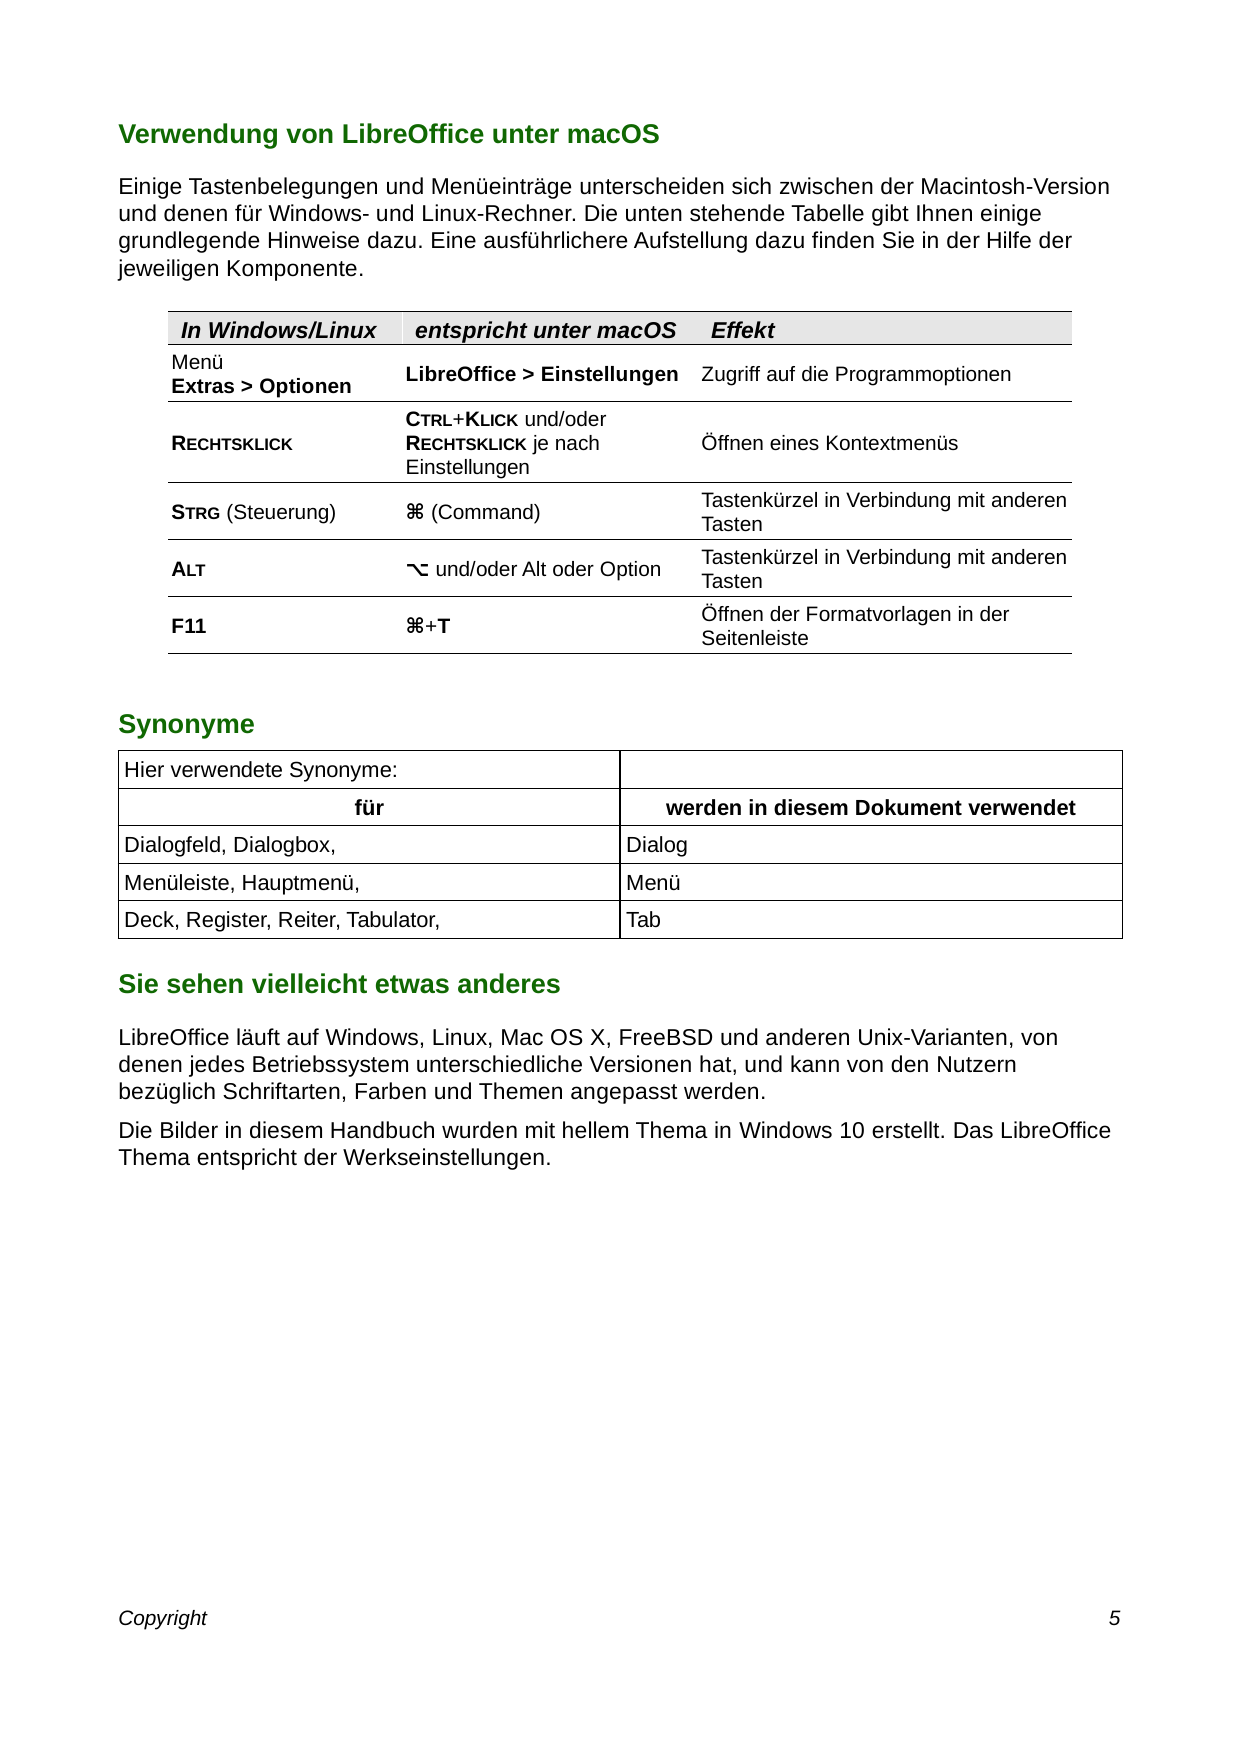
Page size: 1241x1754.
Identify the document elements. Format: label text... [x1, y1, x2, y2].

table_cell Menü [621, 864, 1122, 900]
table_header Effekt [698, 312, 1072, 344]
table_cell Deck, Register, Reiter, Tabulator, [119, 901, 619, 938]
table_cell ⌘ (Command) [403, 483, 698, 539]
table_cell Tastenkürzel in Verbindung mit anderen Tasten [698, 483, 1072, 539]
table_cell Menü Extras > Optionen [168, 345, 402, 401]
table_cell werden in diesem Dokument verwendet [621, 789, 1122, 825]
table_header Hier verwendete Synonyme: [119, 751, 619, 788]
table_cell ⌘+T [403, 597, 698, 653]
table_cell Dialogfeld, Dialogbox, [119, 826, 619, 863]
table_cell für [119, 789, 619, 825]
table_cell Alt [168, 540, 402, 596]
text Die Bilder in diesem Handbuch wurden mit hellem Thema in Windows 10 erstellt. Das LibreOffice Thema entspricht der Werkseinstellungen. [118, 1116, 1122, 1170]
table_cell Tab [621, 901, 1122, 938]
table_cell LibreOffice > Einstellungen [403, 345, 698, 401]
table_cell F11 [168, 597, 402, 653]
table_cell Dialog [621, 826, 1122, 863]
table_cell Ctrl+Klick und/oder Rechtsklick je nach Einstellungen [403, 402, 698, 482]
subtitle Synonyme [118, 707, 1122, 738]
subtitle Sie sehen vielleicht etwas anderes [118, 968, 1122, 999]
table_header In Windows/Linux [168, 312, 402, 344]
table_cell Öffnen der Formatvorlagen in der Seitenleiste [698, 597, 1072, 653]
table_cell Menüleiste, Hauptmenü, [119, 864, 619, 900]
text LibreOffice läuft auf Windows, Linux, Mac OS X, FreeBSD und anderen Unix-Varianten, von denen jedes Betriebssystem unterschiedliche Versionen hat, und kann von den Nutzern bezüglich Schriftarten, Farben und Themen angepasst werden. [118, 1023, 1122, 1104]
table_cell Strg (Steuerung) [168, 483, 402, 539]
table_cell Zugriff auf die Programmoptionen [698, 345, 1072, 401]
table_cell ⌥ und/oder Alt oder Option [403, 540, 698, 596]
table_cell Rechtsklick [168, 402, 402, 482]
subtitle Verwendung von LibreOffice unter macOS [118, 118, 1122, 149]
table_header entspricht unter macOS [403, 312, 698, 344]
table_header [621, 751, 1122, 788]
table_cell Tastenkürzel in Verbindung mit anderen Tasten [698, 540, 1072, 596]
table_cell Öffnen eines Kontextmenüs [698, 402, 1072, 482]
text Einige Tastenbelegungen und Menüeinträge unterscheiden sich zwischen der Macintosh-Version und denen für Windows- und Linux-Rechner. Die unten stehende Tabelle gibt Ihnen einige grundlegende Hinweise dazu. Eine ausführlichere Aufstellung dazu finden Sie in der Hilfe der jeweiligen Komponente. [118, 173, 1122, 281]
